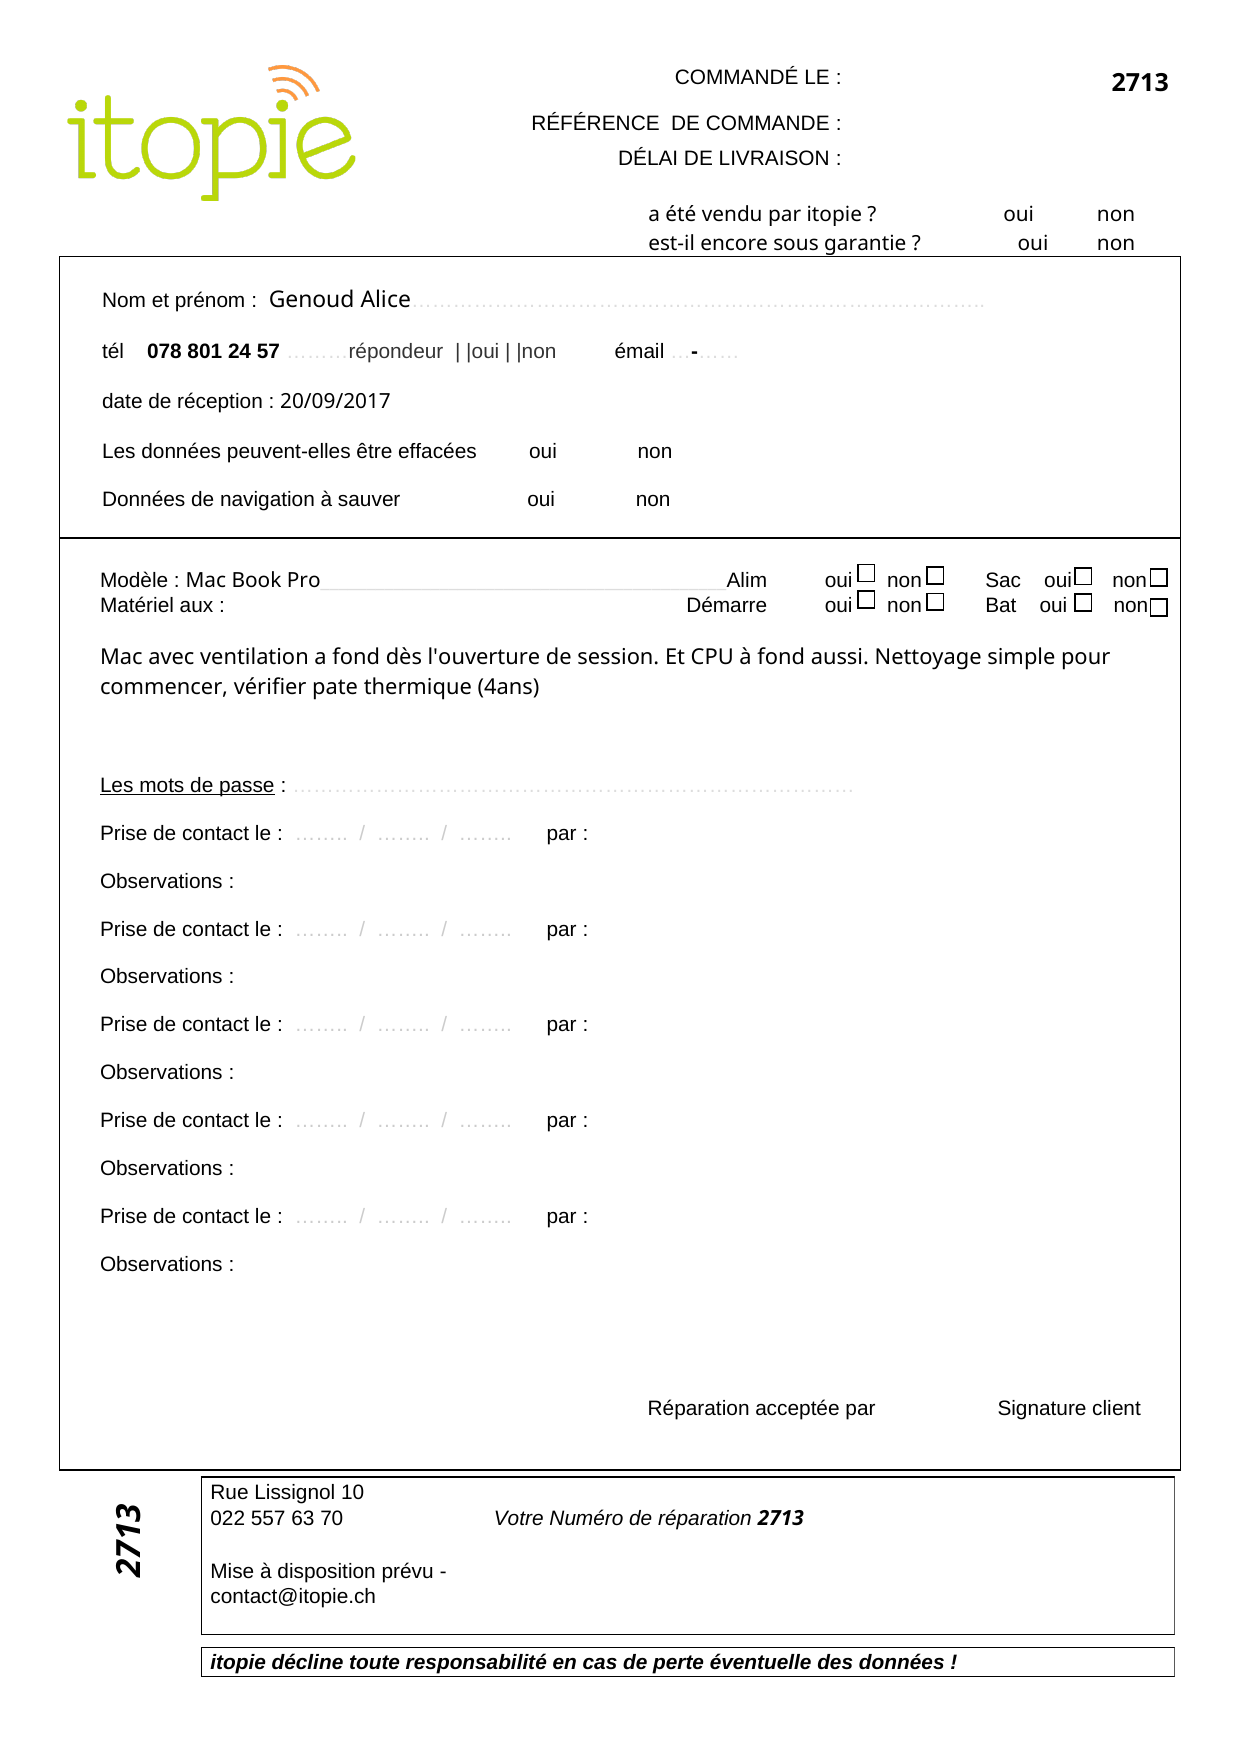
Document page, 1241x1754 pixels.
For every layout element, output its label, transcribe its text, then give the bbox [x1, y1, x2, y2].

table_cell RÉFÉRENCE DE COMMANDE : [490, 105, 847, 140]
table_header 2713 [59, 1471, 195, 1683]
table_header COMMANDÉ LE : [490, 59, 847, 104]
text Observations : [60, 1057, 1180, 1084]
text tél 078 801 24 57 ………répondeur | |oui | |non émail …-…… [60, 335, 1180, 362]
table_cell [847, 140, 1180, 175]
table_cell [847, 105, 1180, 140]
text Prise de contact le : …….. / …….. / …….. par : [60, 913, 1180, 940]
table_cell itopie décline toute responsabilité en cas de perte éventuelle des données ! [195, 1641, 1180, 1683]
text Observations : [60, 1153, 1180, 1180]
table_header Rue Lissignol 10 022 557 63 70 Votre Numéro de réparation 2713 Mise à disposition prévu - contact@itopie.ch [195, 1471, 1180, 1641]
text Prise de contact le : …….. / …….. / …….. par : [60, 817, 1180, 844]
text Prise de contact le : …….. / …….. / …….. par : [60, 1201, 1180, 1228]
text Les données peuvent-elles être effacées oui non [60, 436, 1180, 463]
text Matériel aux : Démarre oui non Bat oui non [60, 590, 1180, 617]
text date de réception : 20/09/2017 [60, 383, 1180, 415]
text Observations : [60, 961, 1180, 988]
text Données de navigation à sauver oui non [60, 484, 1180, 511]
text Les mots de passe : ……………………………………………………………………… [60, 769, 1180, 797]
text Observations : [60, 1249, 1180, 1276]
picture [67, 65, 356, 201]
text Modèle : Mac Book Pro Alim oui non Sac oui non [60, 562, 856, 590]
text Mac avec ventilation a fond dès l'ouverture de session. Et CPU à fond aussi. Nettoyage simple pour commencer, vérifier pate thermique (4ans) [60, 638, 1180, 701]
text Nom et prénom : Genoud Alice……………………………………………………………………….. [60, 280, 1180, 314]
text Réparation acceptée par Signature client [60, 1392, 1180, 1419]
text Observations : [60, 865, 1180, 892]
text Modèle : Mac Book Pro Alim oui non Sac oui non [948, 562, 1180, 590]
table_cell DÉLAI DE LIVRAISON : [490, 140, 847, 175]
table_header 2713 [847, 59, 1180, 104]
text Prise de contact le : …….. / …….. / …….. par : [60, 1105, 1180, 1132]
text Prise de contact le : …….. / …….. / …….. par : [60, 1009, 1180, 1036]
text Modèle : Mac Book Pro Alim oui non Sac oui non [879, 562, 925, 590]
text a été vendu par itopie ? oui non [59, 199, 1181, 228]
text est-il encore sous garantie ? oui non [59, 228, 1181, 256]
